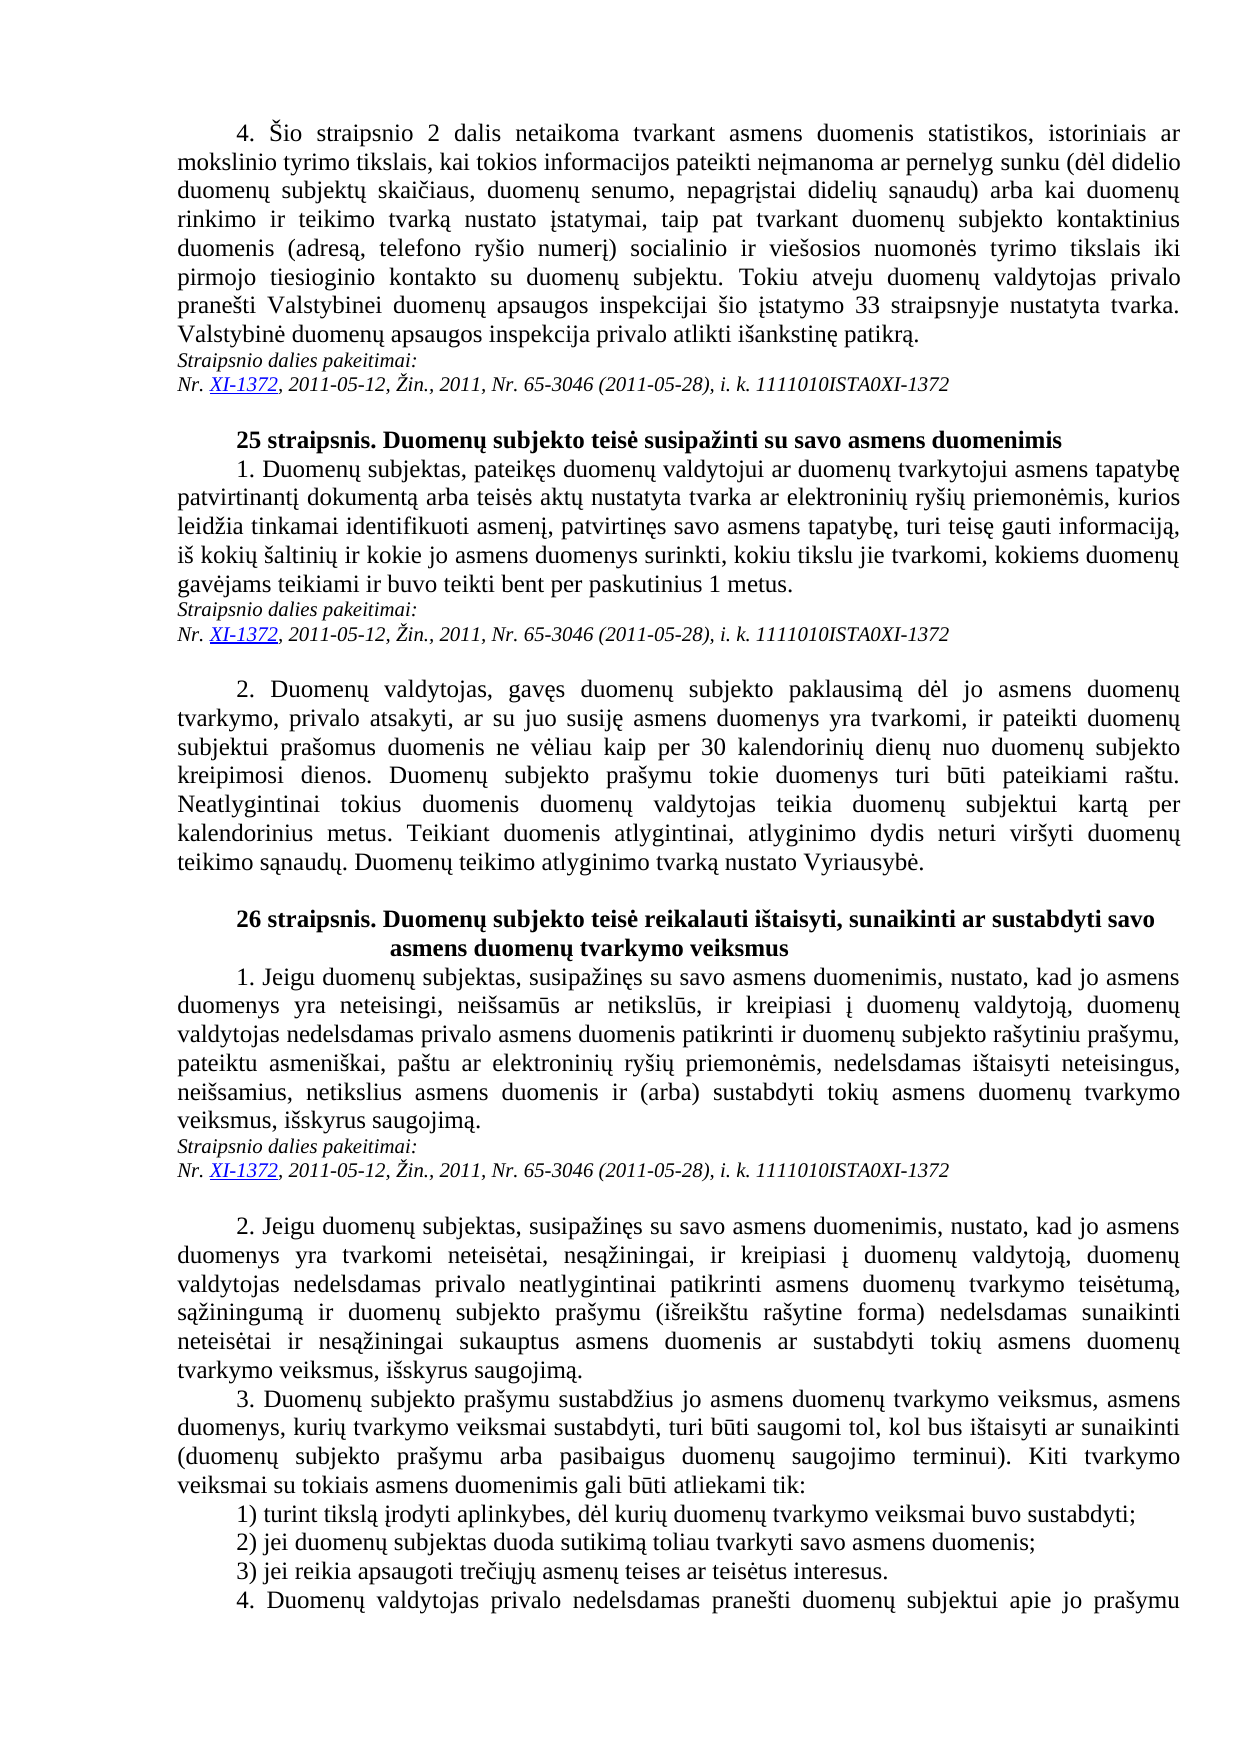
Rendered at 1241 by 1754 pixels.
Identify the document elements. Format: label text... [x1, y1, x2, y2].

text 1. Jeigu duomenų subjektas, susipažinęs su savo asmens duomenimis, nustato, kad jo asmens duomenys yra neteisingi, neišsamūs ar netikslūs, ir kreipiasi į duomenų valdytoją, duomenų valdytojas nedelsdamas privalo asmens duomenis patikrinti ir duomenų subjekto rašytiniu prašymu, pateiktu asmeniškai, paštu ar elektroninių ryšių priemonėmis, nedelsdamas ištaisyti neteisingus, neišsamius, netikslius asmens duomenis ir (arba) sustabdyti tokių asmens duomenų tvarkymo veiksmus, išskyrus saugojimą. [177, 962, 1181, 1134]
text 26 straipsnis. Duomenų subjekto teisė reikalauti ištaisyti, sunaikinti ar sustabdyti savo asmens duomenų tvarkymo veiksmus [236, 904, 1181, 962]
text Straipsnio dalies pakeitimai: [177, 348, 1181, 372]
text Nr. XI-1372, 2011-05-12, Žin., 2011, Nr. 65-3046 (2011-05-28), i. k. 1111010ISTA0XI-1372 [177, 621, 1181, 646]
text Nr. XI-1372, 2011-05-12, Žin., 2011, Nr. 65-3046 (2011-05-28), i. k. 1111010ISTA0XI-1372 [177, 1158, 1181, 1182]
text 25 straipsnis. Duomenų subjekto teisė susipažinti su savo asmens duomenimis [177, 425, 1181, 454]
text 2. Duomenų valdytojas, gavęs duomenų subjekto paklausimą dėl jo asmens duomenų tvarkymo, privalo atsakyti, ar su juo susiję asmens duomenys yra tvarkomi, ir pateikti duomenų subjektui prašomus duomenis ne vėliau kaip per 30 kalendorinių dienų nuo duomenų subjekto kreipimosi dienos. Duomenų subjekto prašymu tokie duomenys turi būti pateikiami raštu. Neatlygintinai tokius duomenis duomenų valdytojas teikia duomenų subjektui kartą per kalendorinius metus. Teikiant duomenis atlygintinai, atlyginimo dydis neturi viršyti duomenų teikimo sąnaudų. Duomenų teikimo atlyginimo tvarką nustato Vyriausybė. [177, 674, 1181, 876]
text 2. Jeigu duomenų subjektas, susipažinęs su savo asmens duomenimis, nustato, kad jo asmens duomenys yra tvarkomi neteisėtai, nesąžiningai, ir kreipiasi į duomenų valdytoją, duomenų valdytojas nedelsdamas privalo neatlygintinai patikrinti asmens duomenų tvarkymo teisėtumą, sąžiningumą ir duomenų subjekto prašymu (išreikštu rašytine forma) nedelsdamas sunaikinti neteisėtai ir nesąžiningai sukauptus asmens duomenis ar sustabdyti tokių asmens duomenų tvarkymo veiksmus, išskyrus saugojimą. [177, 1211, 1181, 1384]
text 1) turint tikslą įrodyti aplinkybes, dėl kurių duomenų tvarkymo veiksmai buvo sustabdyti; [177, 1499, 1181, 1527]
text 3. Duomenų subjekto prašymu sustabdžius jo asmens duomenų tvarkymo veiksmus, asmens duomenys, kurių tvarkymo veiksmai sustabdyti, turi būti saugomi tol, kol bus ištaisyti ar sunaikinti (duomenų subjekto prašymu arba pasibaigus duomenų saugojimo terminui). Kiti tvarkymo veiksmai su tokiais asmens duomenimis gali būti atliekami tik: [177, 1384, 1181, 1499]
text 4. Šio straipsnio 2 dalis netaikoma tvarkant asmens duomenis statistikos, istoriniais ar mokslinio tyrimo tikslais, kai tokios informacijos pateikti neįmanoma ar pernelyg sunku (dėl didelio duomenų subjektų skaičiaus, duomenų senumo, nepagrįstai didelių sąnaudų) arba kai duomenų rinkimo ir teikimo tvarką nustato įstatymai, taip pat tvarkant duomenų subjekto kontaktinius duomenis (adresą, telefono ryšio numerį) socialinio ir viešosios nuomonės tyrimo tikslais iki pirmojo tiesioginio kontakto su duomenų subjektu. Tokiu atveju duomenų valdytojas privalo pranešti Valstybinei duomenų apsaugos inspekcijai šio įstatymo 33 straipsnyje nustatyta tvarka. Valstybinė duomenų apsaugos inspekcija privalo atlikti išankstinę patikrą. [177, 118, 1181, 348]
text Nr. XI-1372, 2011-05-12, Žin., 2011, Nr. 65-3046 (2011-05-28), i. k. 1111010ISTA0XI-1372 [177, 372, 1181, 396]
text Straipsnio dalies pakeitimai: [177, 597, 1181, 621]
text Straipsnio dalies pakeitimai: [177, 1134, 1181, 1158]
text 1. Duomenų subjektas, pateikęs duomenų valdytojui ar duomenų tvarkytojui asmens tapatybę patvirtinantį dokumentą arba teisės aktų nustatyta tvarka ar elektroninių ryšių priemonėmis, kurios leidžia tinkamai identifikuoti asmenį, patvirtinęs savo asmens tapatybę, turi teisę gauti informaciją, iš kokių šaltinių ir kokie jo asmens duomenys surinkti, kokiu tikslu jie tvarkomi, kokiems duomenų gavėjams teikiami ir buvo teikti bent per paskutinius 1 metus. [177, 454, 1181, 597]
text 4. Duomenų valdytojas privalo nedelsdamas pranešti duomenų subjektui apie jo prašymu [177, 1585, 1181, 1614]
text 2) jei duomenų subjektas duoda sutikimą toliau tvarkyti savo asmens duomenis; [177, 1527, 1181, 1556]
text 3) jei reikia apsaugoti trečiųjų asmenų teises ar teisėtus interesus. [177, 1556, 1181, 1585]
